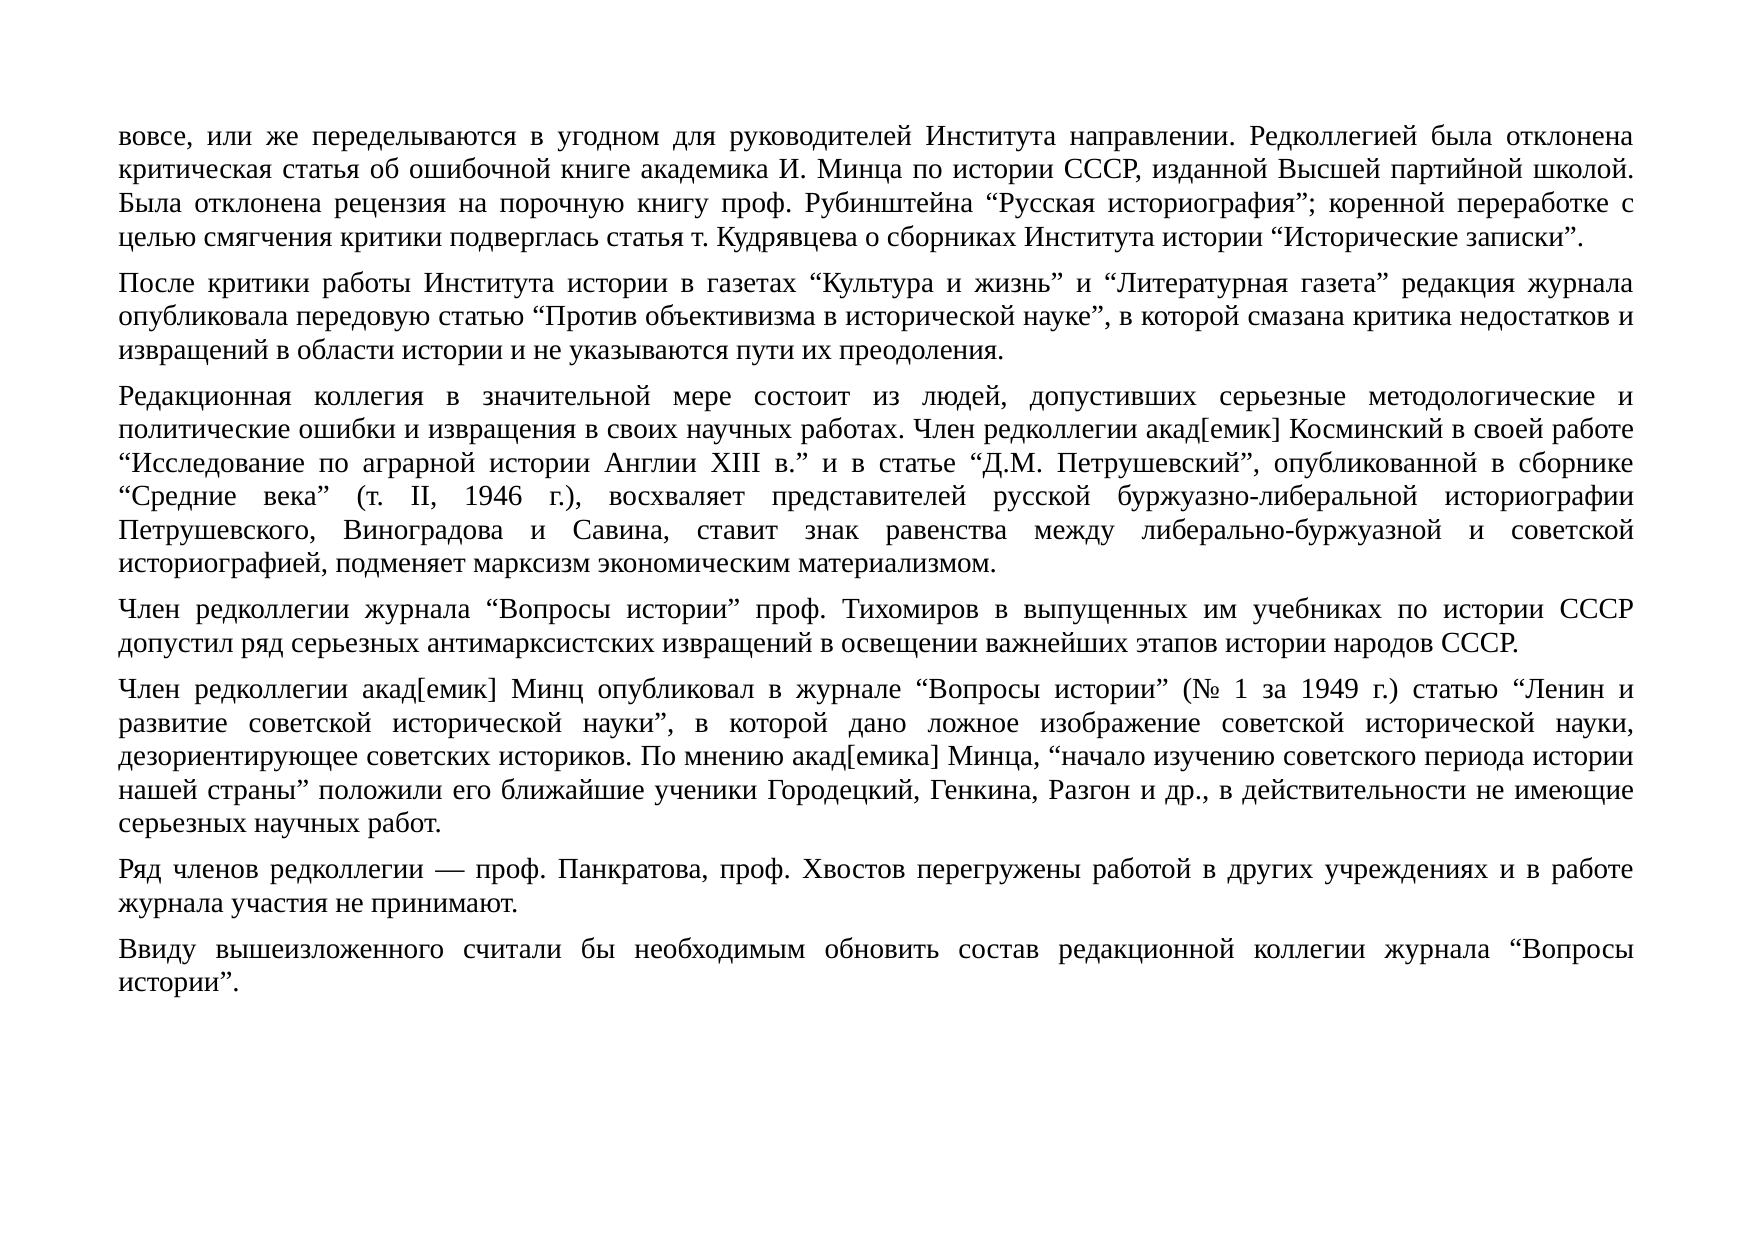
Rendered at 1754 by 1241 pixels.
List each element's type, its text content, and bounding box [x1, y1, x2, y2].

text Член редколлегии журнала “Вопросы истории” проф. Тихомиров в выпущенных им учебниках по истории СССР допустил ряд серьезных антимарксистских извращений в освещении важнейших этапов истории народов СССР. [118, 592, 1636, 659]
text После критики работы Института истории в газетах “Культура и жизнь” и “Литературная газета” редакция журнала опубликовала передовую статью “Против объективизма в исторической науке”, в которой смазана критика недостатков и извращений в области истории и не указываются пути их преодоления. [118, 265, 1636, 365]
text вовсе, или же переделываются в угодном для руководителей Института направлении. Редколлегией была отклонена критическая статья об ошибочной книге академика И. Минца по истории СССР, изданной Высшей партийной школой. Была отклонена рецензия на порочную книгу проф. Рубинштейна “Русская историография”; коренной переработке с целью смягчения критики подверглась статья т. Кудрявцева о сборниках Института истории “Исторические записки”. [118, 118, 1636, 252]
text Член редколлегии акад[емик] Минц опубликовал в журнале “Вопросы истории” (№ 1 за 1949 г.) статью “Ленин и развитие советской исторической науки”, в которой дано ложное изображение советской исторической науки, дезориентирующее советских историков. По мнению акад[емика] Минца, “начало изучению советского периода истории нашей страны” положили его ближайшие ученики Городецкий, Генкина, Разгон и др., в действительности не имеющие серьезных научных работ. [118, 671, 1636, 839]
text Ряд членов редколлегии — проф. Панкратова, проф. Хвостов перегружены работой в других учреждениях и в работе журнала участия не принимают. [118, 851, 1636, 918]
text Редакционная коллегия в значительной мере состоит из людей, допустивших серьезные методологические и политические ошибки и извращения в своих научных работах. Член редколлегии акад[емик] Косминский в своей работе “Исследование по аграрной истории Англии XIII в.” и в статье “Д.М. Петрушевский”, опубликованной в сборнике “Средние века” (т. II, 1946 г.), восхваляет представителей русской буржуазно-либеральной историографии Петрушевского, Виноградова и Савина, ставит знак равенства между либерально-буржуазной и советской историографией, подменяет марксизм экономическим материализмом. [118, 378, 1636, 579]
text Ввиду вышеизложенного считали бы необходимым обновить состав редакционной коллегии журнала “Вопросы истории”. [118, 931, 1636, 998]
